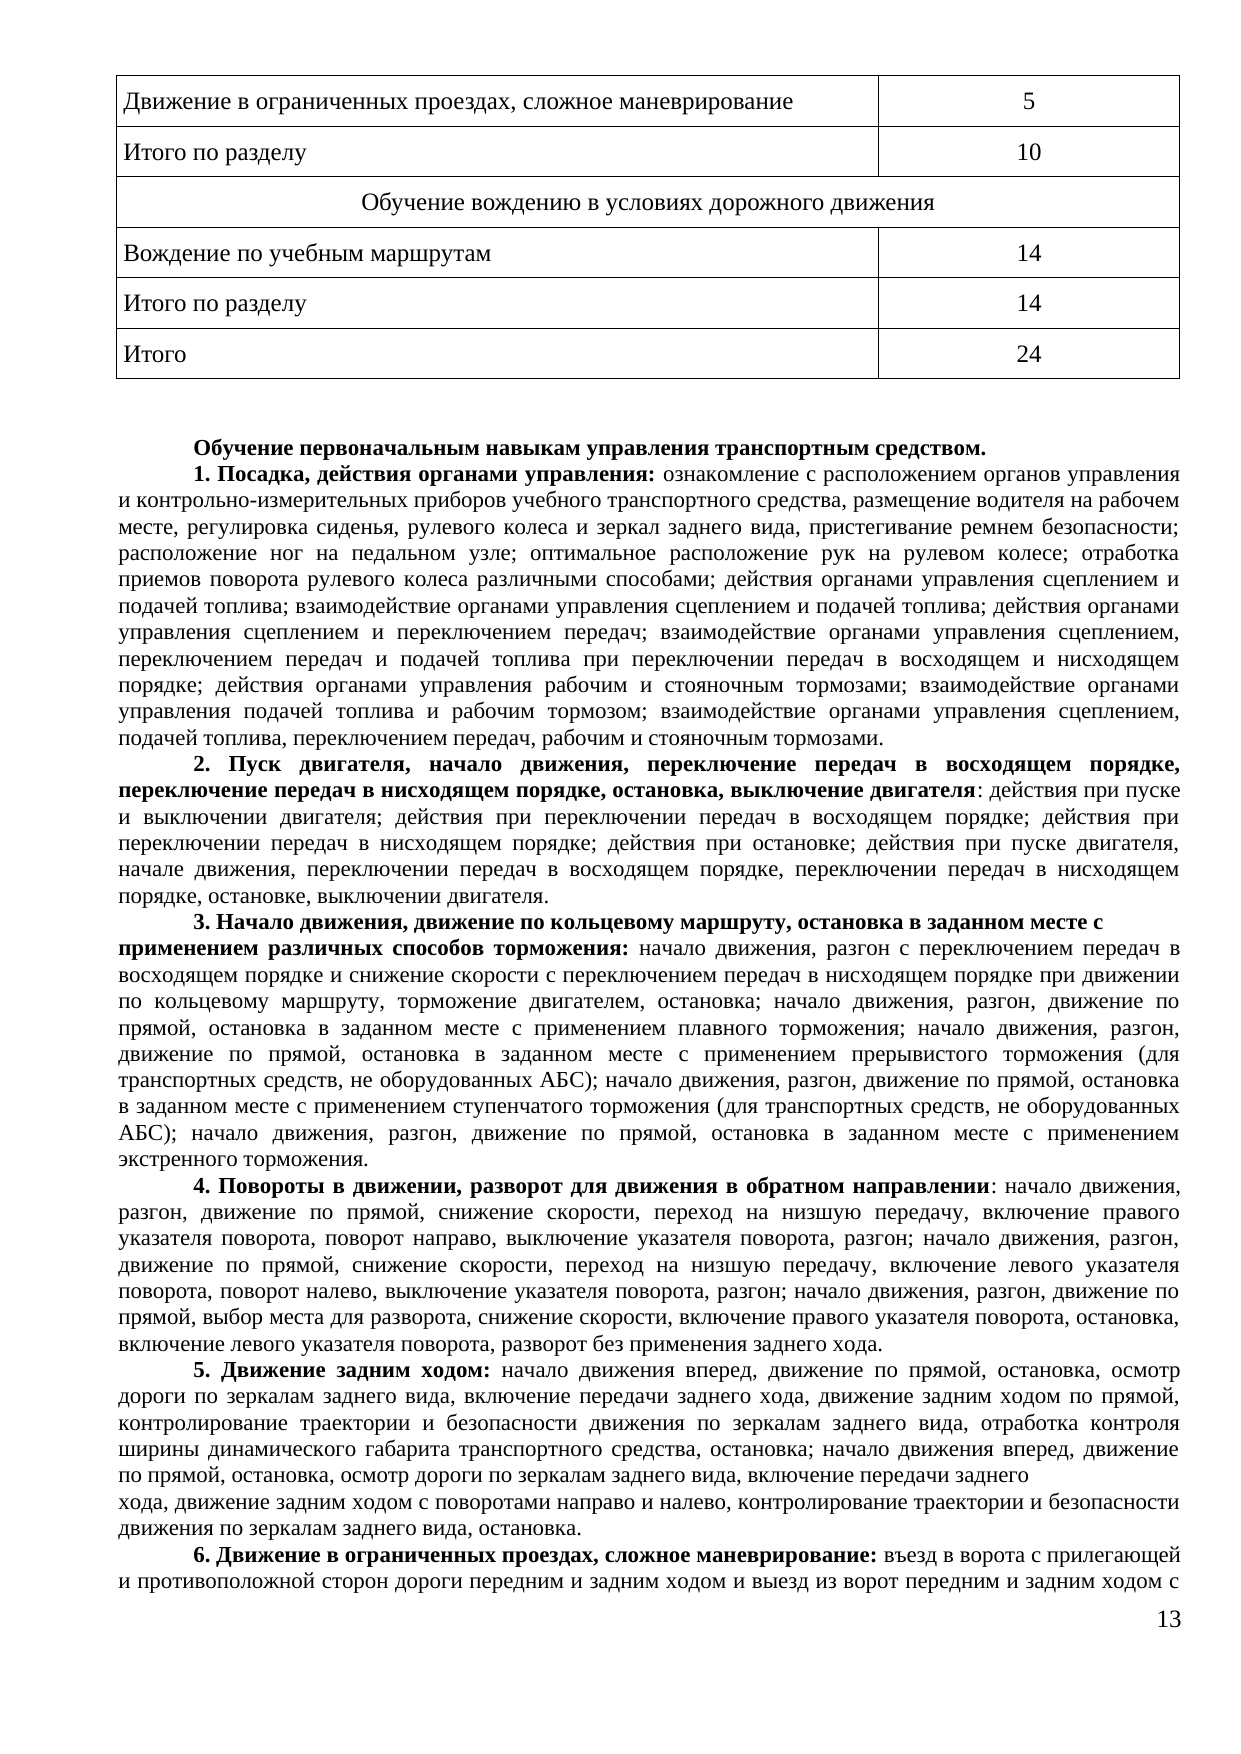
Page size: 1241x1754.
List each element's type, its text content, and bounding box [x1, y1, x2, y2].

table_cell Вождение по учебным маршрутам [117, 228, 878, 277]
table_cell Итого по разделу [117, 278, 878, 328]
text применением различных способов торможения: начало движения, разгон с переключением передач в восходящем порядке и снижение скорости с переключением передач в нисходящем порядке при движении по кольцевому маршруту, торможение двигателем, остановка; начало движения, разгон, движение по прямой, остановка в заданном месте с применением плавного торможения; начало движения, разгон, движение по прямой, остановка в заданном месте с применением прерывистого торможения (для транспортных средств, не оборудованных АБС); начало движения, разгон, движение по прямой, остановка в заданном месте с применением ступенчатого торможения (для транспортных средств, не оборудованных АБС); начало движения, разгон, движение по прямой, остановка в заданном месте с применением экстренного торможения. [118, 934, 1181, 1172]
text 2. Пуск двигателя, начало движения, переключение передач в восходящем порядке, переключение передач в нисходящем порядке, остановка, выключение двигателя: действия при пуске и выключении двигателя; действия при переключении передач в восходящем порядке; действия при переключении передач в нисходящем порядке; действия при остановке; действия при пуске двигателя, начале движения, переключении передач в восходящем порядке, переключении передач в нисходящем порядке, остановке, выключении двигателя. [118, 750, 1181, 908]
text 4. Повороты в движении, разворот для движения в обратном направлении: начало движения, разгон, движение по прямой, снижение скорости, переход на низшую передачу, включение правого указателя поворота, поворот направо, выключение указателя поворота, разгон; начало движения, разгон, движение по прямой, снижение скорости, переход на низшую передачу, включение левого указателя поворота, поворот налево, выключение указателя поворота, разгон; начало движения, разгон, движение по прямой, выбор места для разворота, снижение скорости, включение правого указателя поворота, остановка, включение левого указателя поворота, разворот без применения заднего хода. [118, 1172, 1181, 1356]
table_cell 14 [879, 228, 1179, 277]
text 1. Посадка, действия органами управления: ознакомление с расположением органов управления и контрольно-измерительных приборов учебного транспортного средства, размещение водителя на рабочем месте, регулировка сиденья, рулевого колеса и зеркал заднего вида, пристегивание ремнем безопасности; расположение ног на педальном узле; оптимальное расположение рук на рулевом колесе; отработка приемов поворота рулевого колеса различными способами; действия органами управления сцеплением и подачей топлива; взаимодействие органами управления сцеплением и подачей топлива; действия органами управления сцеплением и переключением передач; взаимодействие органами управления сцеплением, переключением передач и подачей топлива при переключении передач в восходящем и нисходящем порядке; действия органами управления рабочим и стояночным тормозами; взаимодействие органами управления подачей топлива и рабочим тормозом; взаимодействие органами управления сцеплением, подачей топлива, переключением передач, рабочим и стояночным тормозами. [118, 460, 1181, 750]
table_cell 24 [879, 329, 1179, 378]
table_cell 14 [879, 278, 1179, 328]
text Обучение первоначальным навыкам управления транспортным средством. [118, 434, 1181, 460]
table_cell Обучение вождению в условиях дорожного движения [117, 177, 1179, 227]
table_cell Итого по разделу [117, 127, 878, 176]
text 6. Движение в ограниченных проездах, сложное маневрирование: въезд в ворота с прилегающей и противоположной сторон дороги передним и задним ходом и выезд из ворот передним и задним ходом с [118, 1541, 1181, 1593]
table_cell 10 [879, 127, 1179, 176]
table_cell Движение в ограниченных проездах, сложное маневрирование [117, 76, 878, 126]
text хода, движение задним ходом с поворотами направо и налево, контролирование траектории и безопасности движения по зеркалам заднего вида, остановка. [118, 1488, 1181, 1541]
text 3. Начало движения, движение по кольцевому маршруту, остановка в заданном месте с [118, 908, 1181, 934]
table_cell 5 [879, 76, 1179, 126]
text 5. Движение задним ходом: начало движения вперед, движение по прямой, остановка, осмотр дороги по зеркалам заднего вида, включение передачи заднего хода, движение задним ходом по прямой, контролирование траектории и безопасности движения по зеркалам заднего вида, отработка контроля ширины динамического габарита транспортного средства, остановка; начало движения вперед, движение по прямой, остановка, осмотр дороги по зеркалам заднего вида, включение передачи заднего [118, 1356, 1181, 1488]
table_cell Итого [117, 329, 878, 378]
